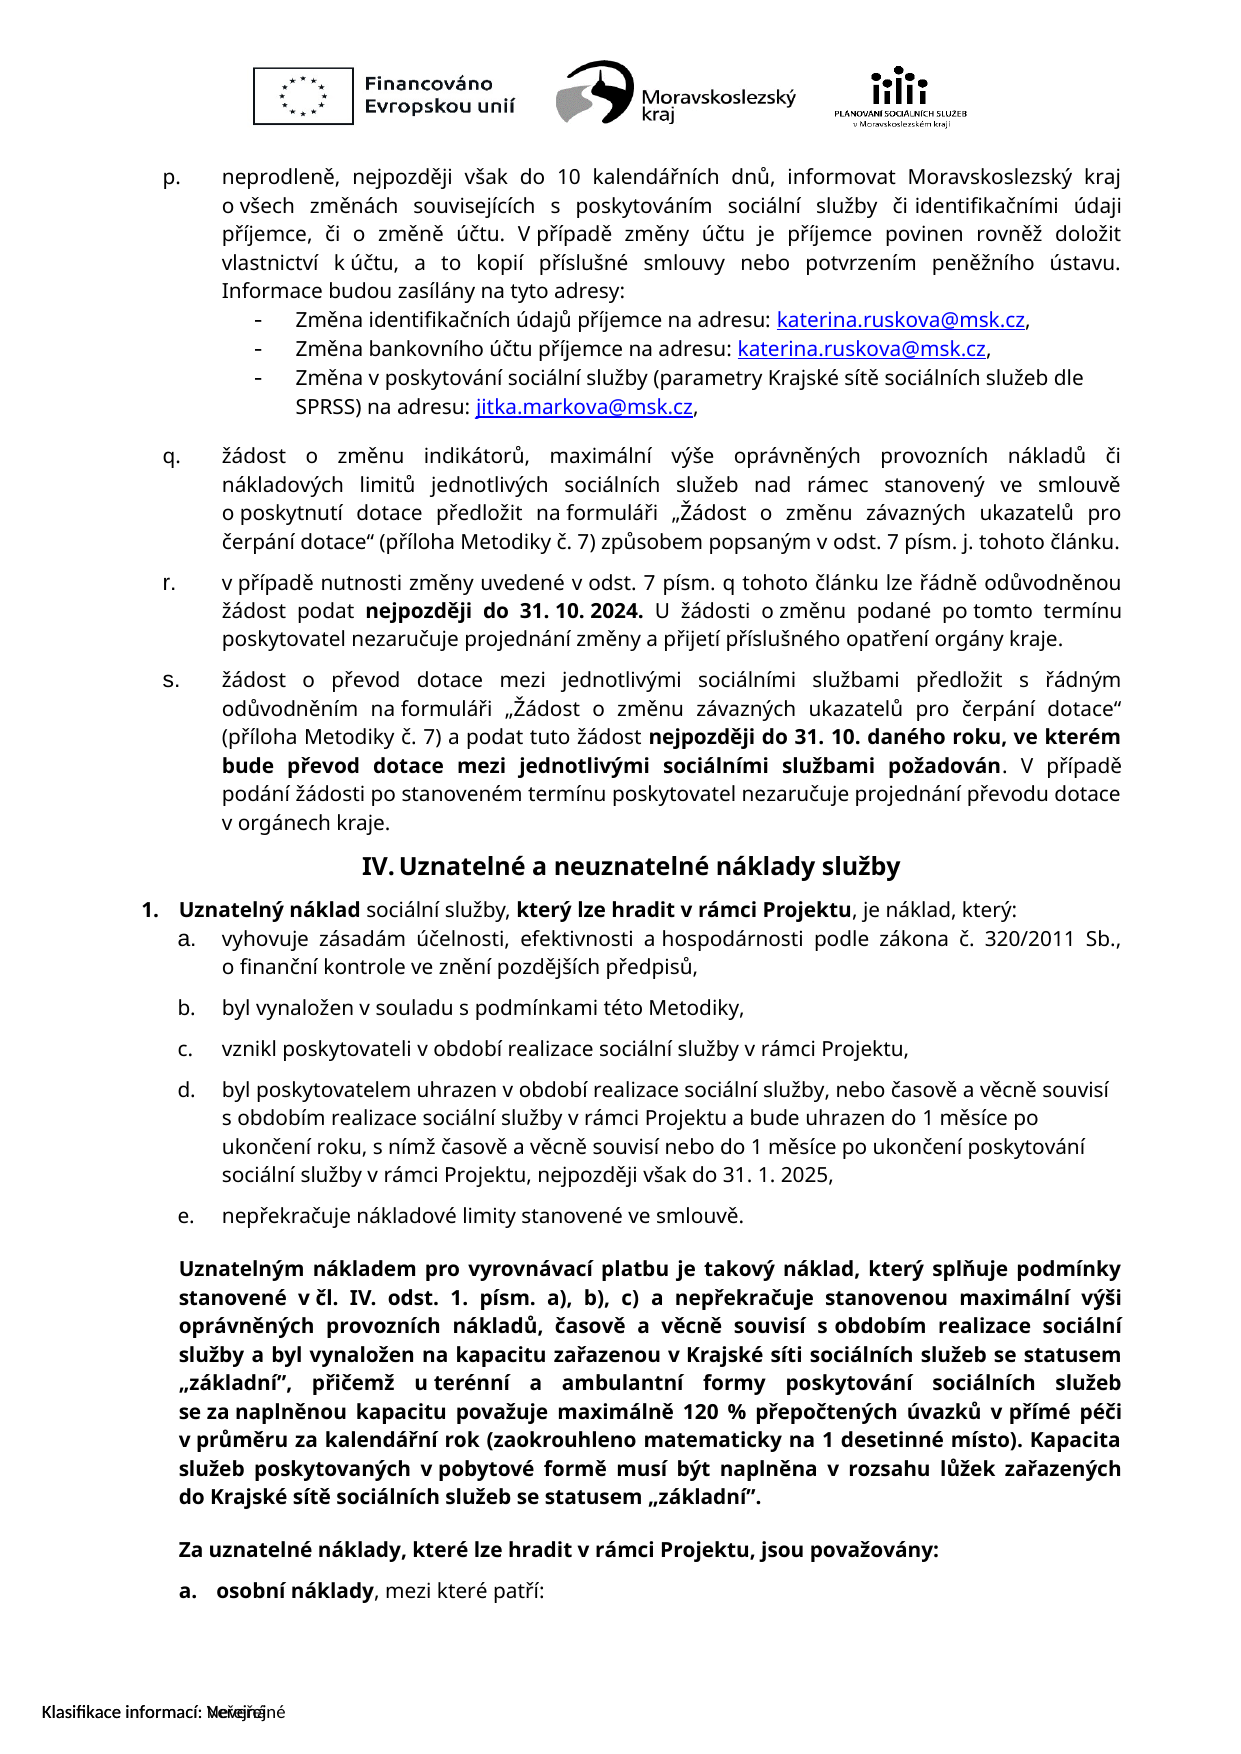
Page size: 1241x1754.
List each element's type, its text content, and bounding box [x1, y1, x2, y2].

list byl vynaložen v souladu s podmínkami této Metodiky, [177, 993, 1122, 1021]
picture [556, 60, 796, 124]
list Uznatelné a neuznatelné náklady služby [141, 849, 1122, 883]
picture [826, 60, 975, 134]
list vyhovuje zásadám účelnosti, efektivnosti a hospodárnosti podle zákona č. 320/2011 Sb., o finanční kontrole ve znění pozdějších předpisů, [177, 924, 1122, 981]
list Změna identifikačních údajů příjemce na adresu: katerina.ruskova@msk.cz, [251, 305, 1122, 334]
list osobní náklady, mezi které patří: [178, 1576, 1122, 1605]
list Změna v poskytování sociální služby (parametry Krajské sítě sociálních služeb dle SPRSS) na adresu: jitka.markova@msk.cz, [251, 363, 1122, 421]
list neprodleně, nejpozději však do 10 kalendářních dnů, informovat Moravskoslezský kraj o všech změnách souvisejících s poskytováním sociální služby či identifikačními údaji příjemce, či o změně účtu. V případě změny účtu je příjemce povinen rovněž doložit vlastnictví k účtu, a to kopií příslušné smlouvy nebo potvrzením peněžního ústavu. Informace budou zasílány na tyto adresy: [162, 162, 1122, 305]
list žádost o převod dotace mezi jednotlivými sociálními službami předložit s řádným odůvodněním na formuláři „Žádost o změnu závazných ukazatelů pro čerpání dotace“ (příloha Metodiky č. 7) a podat tuto žádost nejpozději do 31. 10. daného roku, ve kterém bude převod dotace mezi jednotlivými sociálními službami požadován. V případě podání žádosti po stanoveném termínu poskytovatel nezaručuje projednání převodu dotace v orgánech kraje. [162, 666, 1122, 836]
list v případě nutnosti změny uvedené v odst. 7 písm. q tohoto článku lze řádně odůvodněnou žádost podat nejpozději do 31. 10. 2024. U žádosti o změnu podané po tomto termínu poskytovatel nezaručuje projednání změny a přijetí příslušného opatření orgány kraje. [162, 568, 1122, 653]
text Uznatelným nákladem pro vyrovnávací platbu je takový náklad, který splňuje podmínky stanovené v čl. IV. odst. 1. písm. a), b), c) a nepřekračuje stanovenou maximální výši oprávněných provozních nákladů, časově a věcně souvisí s obdobím realizace sociální služby a byl vynaložen na kapacitu zařazenou v Krajské síti sociálních služeb se statusem „základní”, přičemž u terénní a ambulantní formy poskytování sociálních služeb se za naplněnou kapacitu považuje maximálně 120 % přepočtených úvazků v přímé péči v průměru za kalendářní rok (zaokrouhleno matematicky na 1 desetinné místo). Kapacita služeb poskytovaných v pobytové formě musí být naplněna v rozsahu lůžek zařazených do Krajské sítě sociálních služeb se statusem „základní”. [178, 1254, 1122, 1511]
list Změna bankovního účtu příjemce na adresu: katerina.ruskova@msk.cz, [251, 334, 1122, 363]
picture [247, 60, 526, 130]
list Uznatelný náklad sociální služby, který lze hradit v rámci Projektu, je náklad, který: [141, 895, 1122, 924]
list vznikl poskytovateli v období realizace sociální služby v rámci Projektu, [177, 1034, 1122, 1062]
list byl poskytovatelem uhrazen v období realizace sociální služby, nebo časově a věcně souvisí s obdobím realizace sociální služby v rámci Projektu a bude uhrazen do 1 měsíce po ukončení roku, s nímž časově a věcně souvisí nebo do 1 měsíce po ukončení poskytování sociální služby v rámci Projektu, nejpozději však do 31. 1. 2025, [177, 1075, 1122, 1189]
text Za uznatelné náklady, které lze hradit v rámci Projektu, jsou považovány: [178, 1536, 1122, 1564]
list žádost o změnu indikátorů, maximální výše oprávněných provozních nákladů či nákladových limitů jednotlivých sociálních služeb nad rámec stanovený ve smlouvě o poskytnutí dotace předložit na formuláři „Žádost o změnu závazných ukazatelů pro čerpání dotace“ (příloha Metodiky č. 7) způsobem popsaným v odst. 7 písm. j. tohoto článku. [162, 441, 1122, 555]
list nepřekračuje nákladové limity stanovené ve smlouvě. [177, 1201, 1122, 1229]
